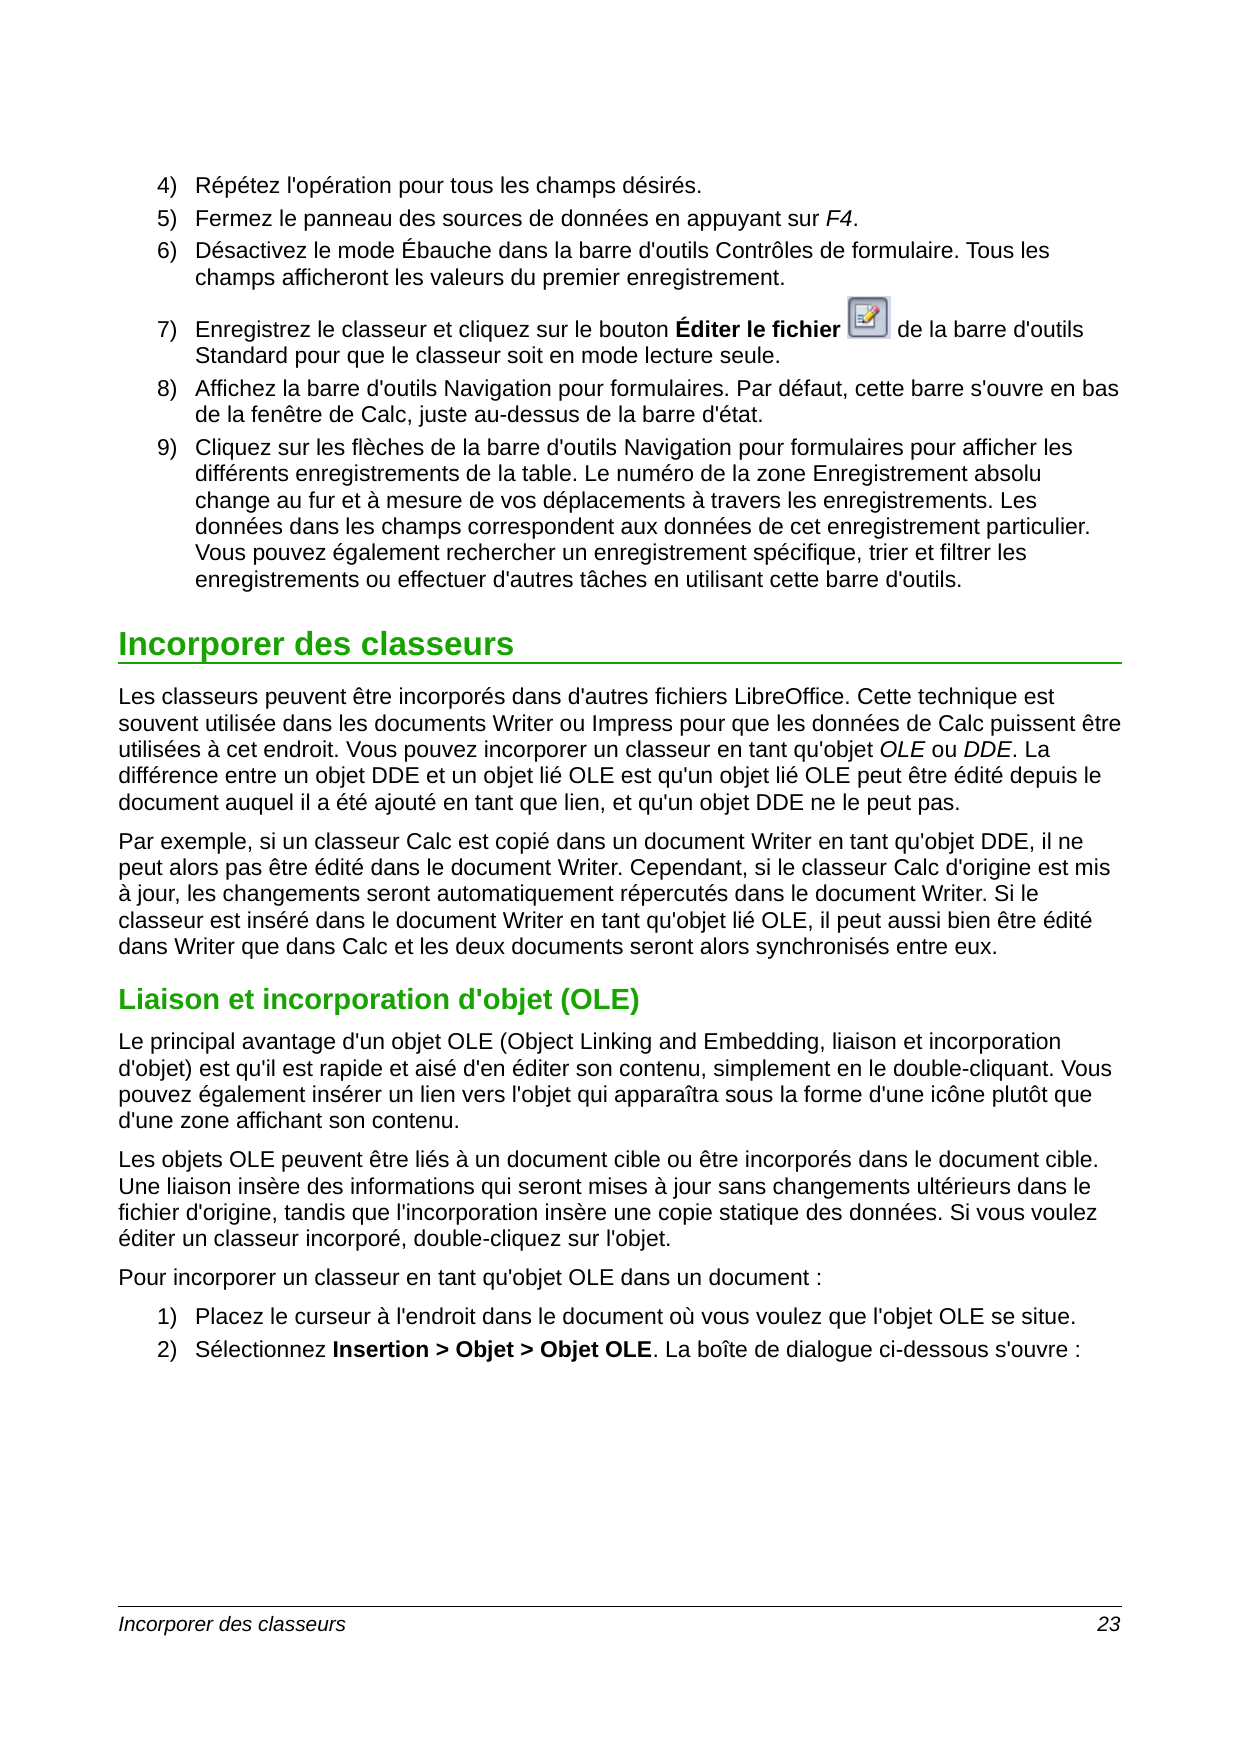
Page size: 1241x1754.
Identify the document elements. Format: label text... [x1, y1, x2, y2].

subtitle Liaison et incorporation d'objet (OLE) [118, 982, 1122, 1016]
list Cliquez sur les flèches de la barre d'outils Navigation pour formulaires pour afficher les différents enregistrements de la table. Le numéro de la zone Enregistrement absolu change au fur et à mesure de vos déplacements à travers les enregistrements. Les données dans les champs correspondent aux données de cet enregistrement particulier. Vous pouvez également rechercher un enregistrement spécifique, trier et filtrer les enregistrements ou effectuer d'autres tâches en utilisant cette barre d'outils. [177, 434, 1122, 592]
list Fermez le panneau des sources de données en appuyant sur F4. [177, 205, 1122, 231]
text Les classeurs peuvent être incorporés dans d'autres fichiers LibreOffice. Cette technique est souvent utilisée dans les documents Writer ou Impress pour que les données de Calc puissent être utilisées à cet endroit. Vous pouvez incorporer un classeur en tant qu'objet OLE ou DDE. La différence entre un objet DDE et un objet lié OLE est qu'un objet lié OLE peut être édité depuis le document auquel il a été ajouté en tant que lien, et qu'un objet DDE ne le peut pas. [118, 683, 1122, 815]
list Enregistrez le classeur et cliquez sur le bouton Éditer le fichier de la barre d'outils Standard pour que le classeur soit en mode lecture seule. [177, 296, 1122, 369]
list Répétez l'opération pour tous les champs désirés. [177, 172, 1122, 199]
text Les objets OLE peuvent être liés à un document cible ou être incorporés dans le document cible. Une liaison insère des informations qui seront mises à jour sans changements ultérieurs dans le fichier d'origine, tandis que l'incorporation insère une copie statique des données. Si vous voulez éditer un classeur incorporé, double-cliquez sur l'objet. [118, 1146, 1122, 1252]
list Affichez la barre d'outils Navigation pour formulaires. Par défaut, cette barre s'ouvre en bas de la fenêtre de Calc, juste au-dessus de la barre d'état. [177, 375, 1122, 428]
picture [847, 296, 891, 339]
list Placez le curseur à l'endroit dans le document où vous voulez que l'objet OLE se situe. [177, 1303, 1122, 1329]
text Par exemple, si un classeur Calc est copié dans un document Writer en tant qu'objet DDE, il ne peut alors pas être édité dans le document Writer. Cependant, si le classeur Calc d'origine est mis à jour, les changements seront automatiquement répercutés dans le document Writer. Si le classeur est inséré dans le document Writer en tant qu'objet lié OLE, il peut aussi bien être édité dans Writer que dans Calc et les deux documents seront alors synchronisés entre eux. [118, 828, 1122, 959]
list Sélectionnez Insertion > Objet > Objet OLE. La boîte de dialogue ci-dessous s'ouvre : [177, 1336, 1122, 1362]
text Le principal avantage d'un objet OLE (Object Linking and Embedding, liaison et incorporation d'objet) est qu'il est rapide et aisé d'en éditer son contenu, simplement en le double-cliquant. Vous pouvez également insérer un lien vers l'objet qui apparaîtra sous la forme d'une icône plutôt que d'une zone affichant son contenu. [118, 1028, 1122, 1134]
list Désactivez le mode Ébauche dans la barre d'outils Contrôles de formulaire. Tous les champs afficheront les valeurs du premier enregistrement. [177, 237, 1122, 290]
text Pour incorporer un classeur en tant qu'objet OLE dans un document : [118, 1264, 1122, 1291]
subtitle Incorporer des classeurs [118, 624, 1122, 662]
